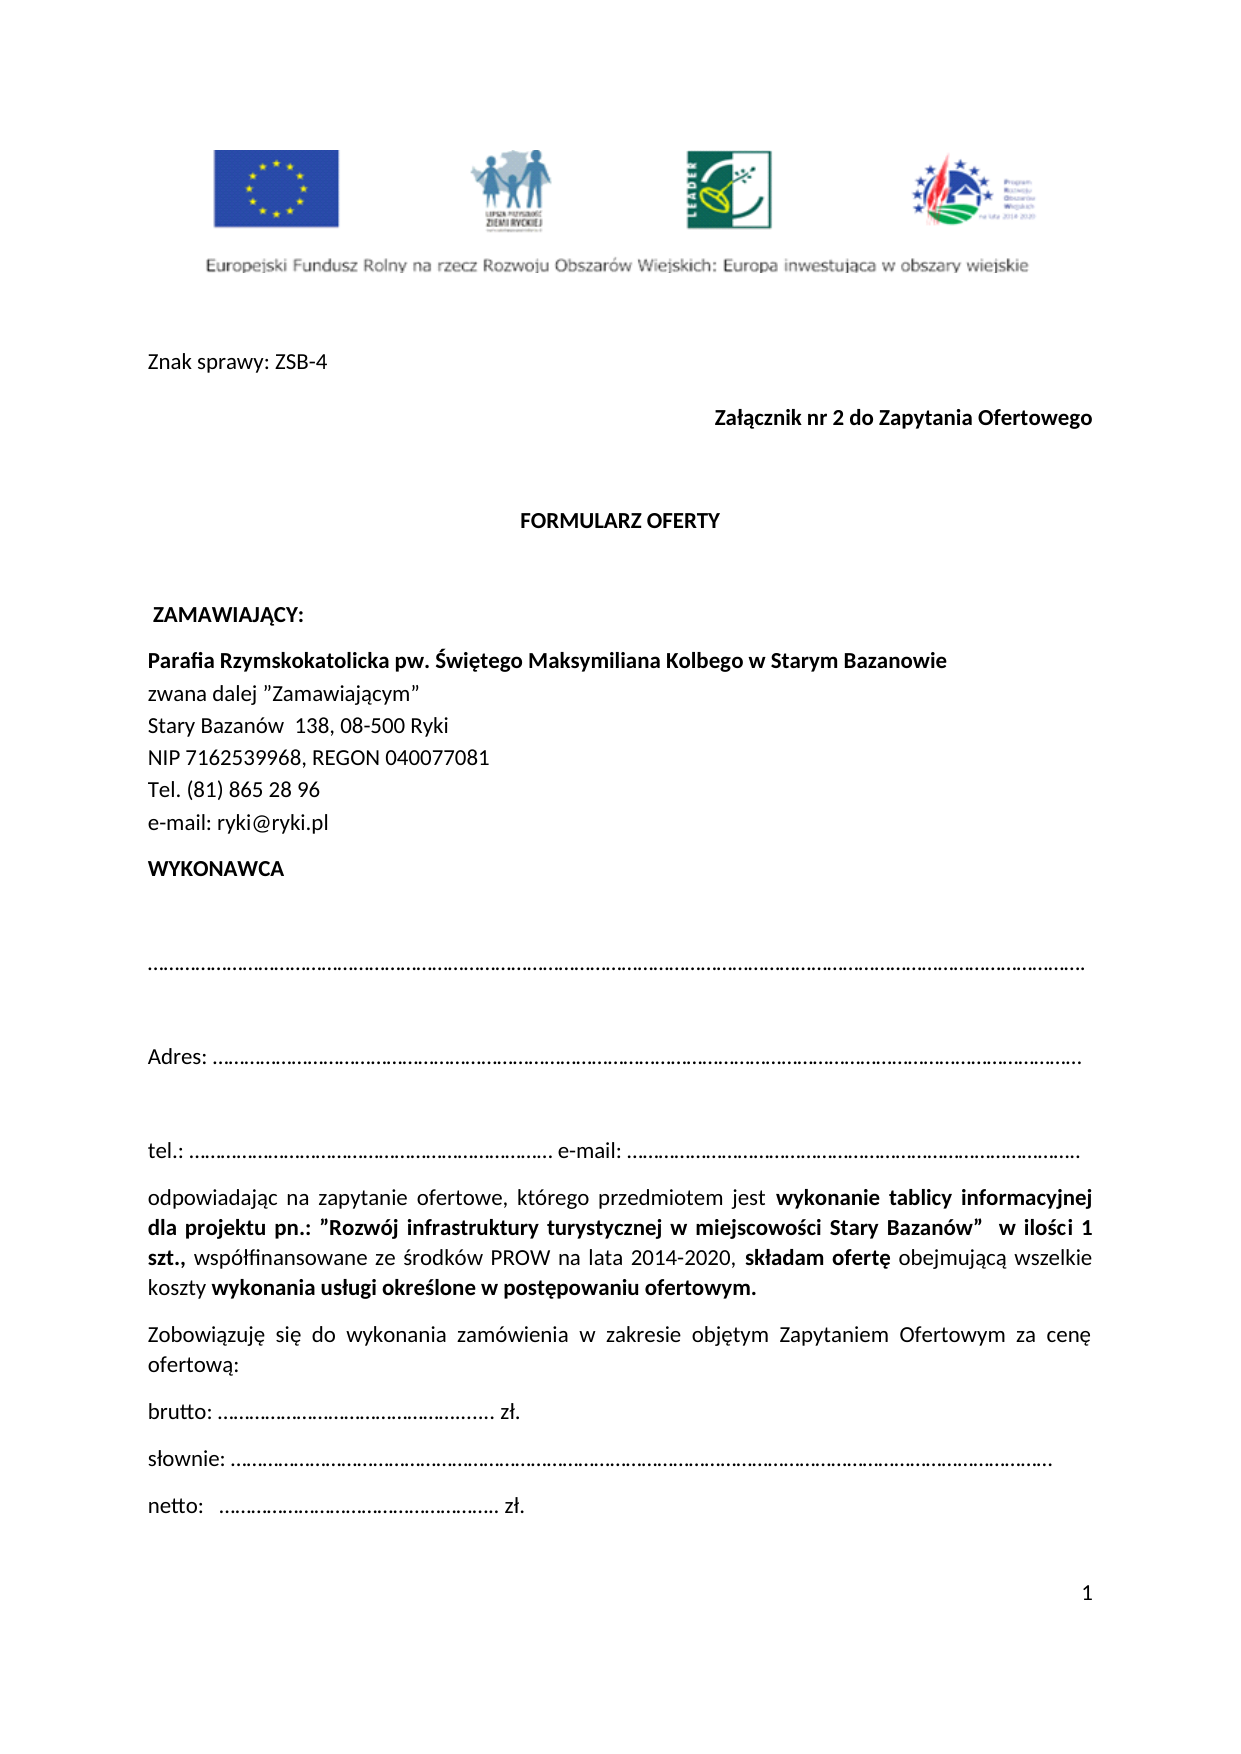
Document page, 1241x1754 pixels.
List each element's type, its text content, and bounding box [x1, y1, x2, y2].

text zwana dalej ”Zamawiającym” [148, 679, 1093, 707]
text NIP 7162539968, REGON 040077081 [148, 743, 1093, 771]
text brutto: ………………………………………....... zł. [148, 1397, 1093, 1425]
text Parafia Rzymskokatolicka pw. Świętego Maksymiliana Kolbego w Starym Bazanowie [148, 647, 1093, 675]
text Tel. (81) 865 28 96 [148, 775, 1093, 803]
text Załącznik nr 2 do Zapytania Ofertowego [148, 403, 1093, 431]
text odpowiadając na zapytanie ofertowe, którego przedmiotem jest wykonanie tablicy informacyjnej dla projektu pn.: ”Rozwój infrastruktury turystycznej w miejscowości Stary Bazanów” w ilości 1 szt., współfinansowane ze środków PROW na lata 2014-2020, składam ofertę obejmującą wszelkie koszty wykonania usługi określone w postępowaniu ofertowym. [148, 1183, 1093, 1301]
text Znak sprawy: ZSB-4 [148, 347, 1093, 375]
text Adres: ………………………………………………………………………………………………………………………………………………… [148, 1042, 1093, 1070]
text ……………………………………………………………………………………………………………………………………………………………. [148, 948, 1093, 976]
text WYKONAWCA [148, 854, 1093, 882]
text ZAMAWIAJĄCY: [148, 600, 1093, 628]
text Stary Bazanów 138, 08-500 Ryki [148, 711, 1093, 739]
text netto: …………………………………………….. zł. [148, 1491, 1093, 1519]
text słownie: ………………………………………………………………………………………………………………………………………… [148, 1444, 1093, 1472]
text FORMULARZ OFERTY [148, 506, 1093, 534]
text Zobowiązuję się do wykonania zamówienia w zakresie objętym Zapytaniem Ofertowym za cenę ofertową: [148, 1320, 1093, 1378]
text tel.: …………………………………………………………… e-mail: ………………………………………………………………………….. [148, 1136, 1093, 1164]
text e-mail: ryki@ryki.pl [148, 808, 1093, 836]
